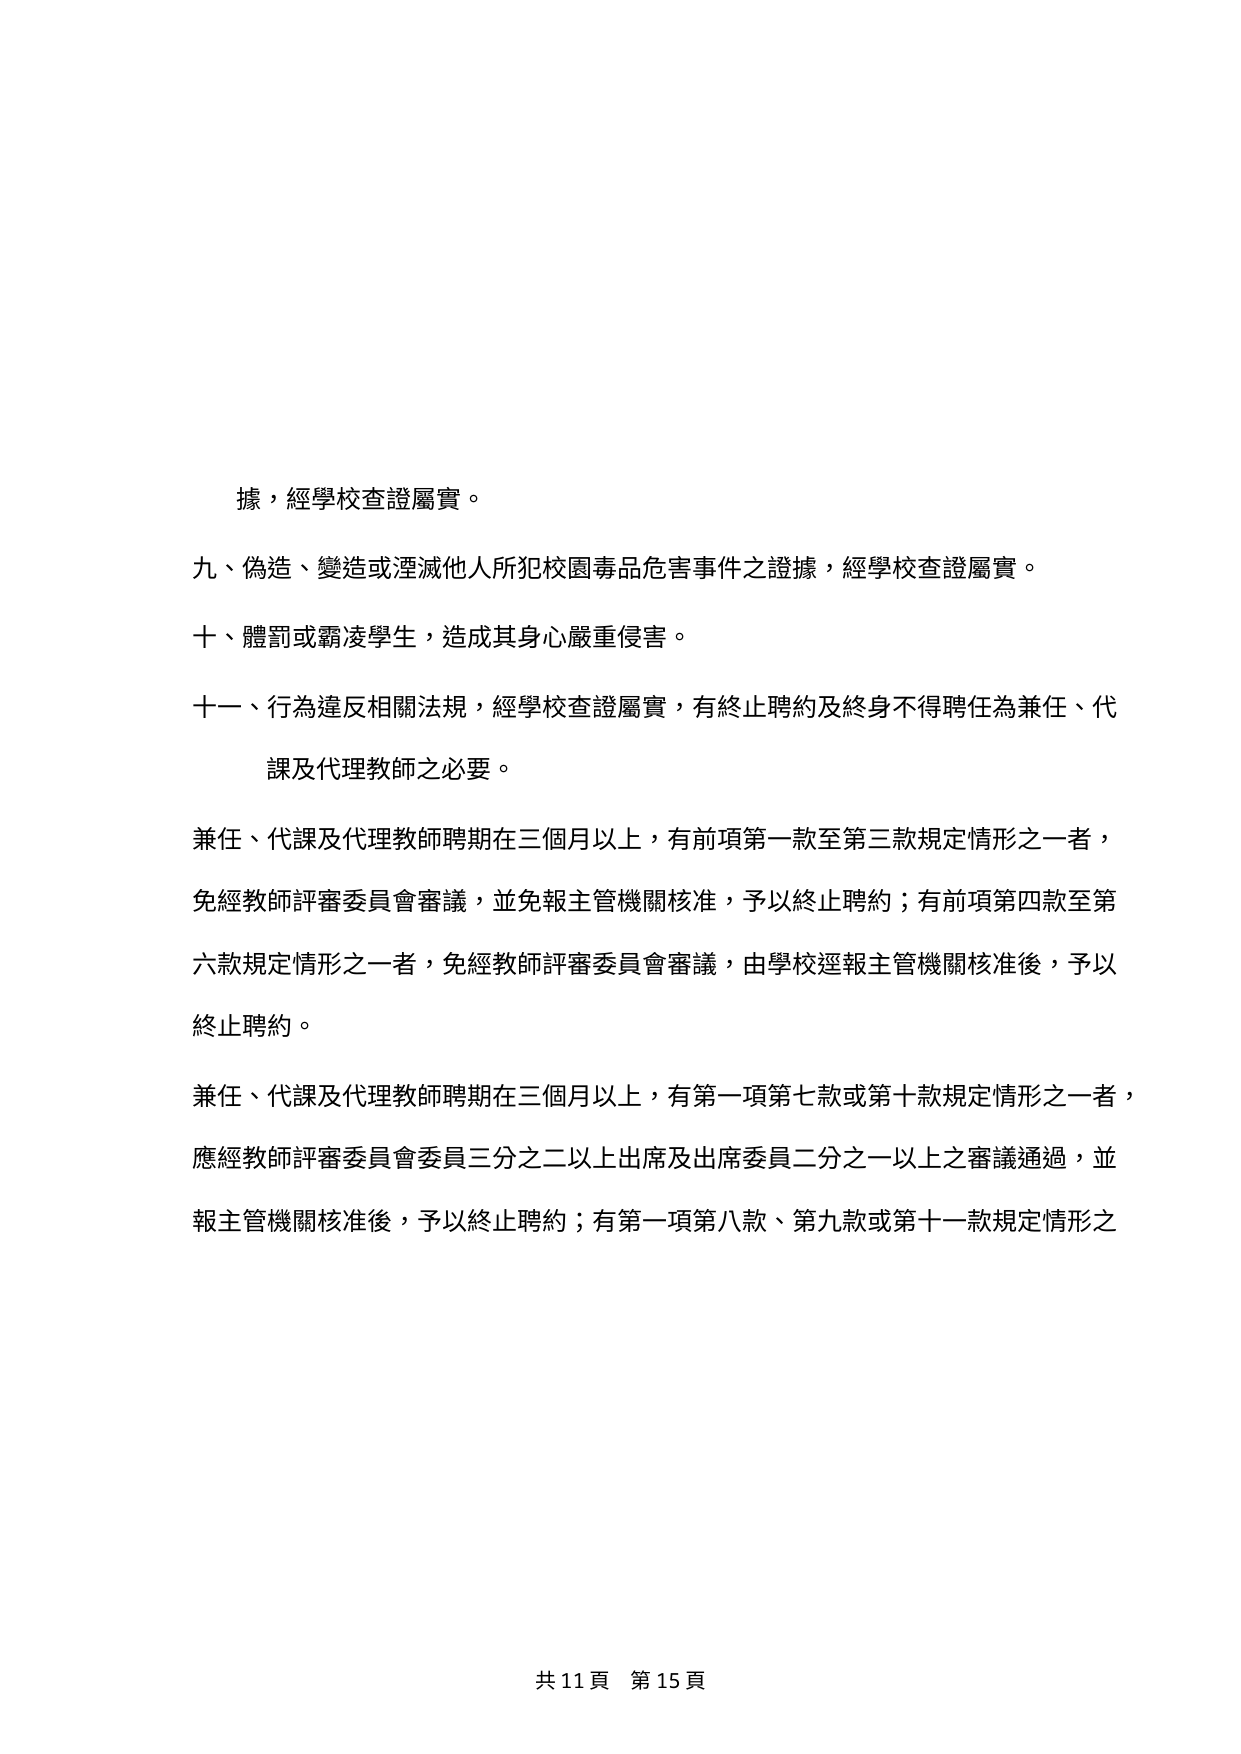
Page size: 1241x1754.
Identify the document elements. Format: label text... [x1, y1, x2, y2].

text 十、體罰或霸凌學生，造成其身心嚴重侵害。 [192, 594, 1122, 657]
text 十一、行為違反相關法規，經學校查證屬實，有終止聘約及終身不得聘任為兼任、代課及代理教師之必要。 [192, 664, 1122, 789]
text 據，經學校查證屬實。 [192, 456, 1122, 518]
text 兼任、代課及代理教師聘期在三個月以上，有第一項第七款或第十款規定情形之一者，應經教師評審委員會委員三分之二以上出席及出席委員二分之一以上之審議通過，並報主管機關核准後，予以終止聘約；有第一項第八款、第九款或第十一款規定情形之一者，應經教師評審委員會委員三分之二以上出席及出席委員三分之二以上之審議通過，並報主管機關核准後，予以終止聘約。 [192, 1052, 1122, 1240]
text 九、偽造、變造或湮滅他人所犯校園毒品危害事件之證據，經學校查證屬實。 [192, 525, 1122, 587]
text 兼任、代課及代理教師聘期在三個月以上，有前項第一款至第三款規定情形之一者，免經教師評審委員會審議，並免報主管機關核准，予以終止聘約；有前項第四款至第六款規定情形之一者，免經教師評審委員會審議，由學校逕報主管機關核准後，予以終止聘約。 [192, 796, 1122, 1046]
